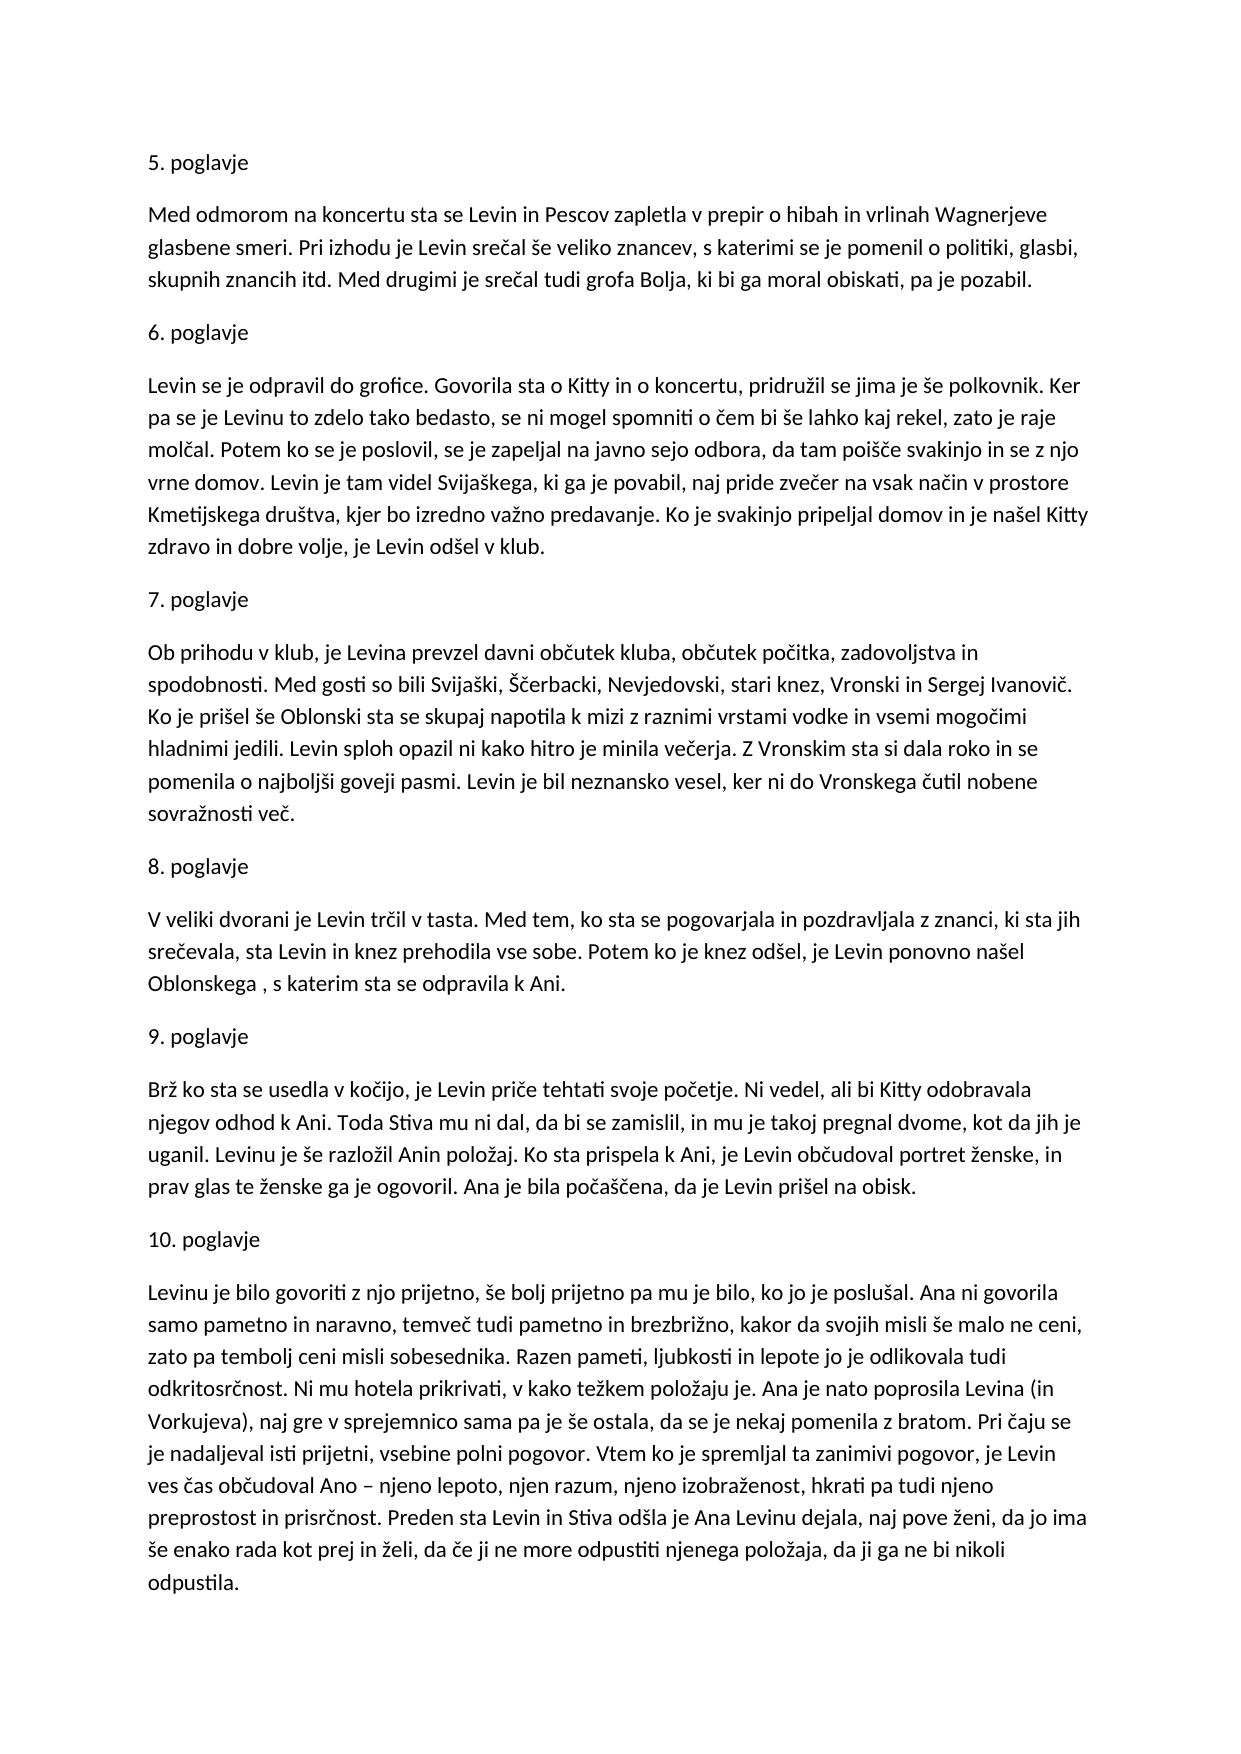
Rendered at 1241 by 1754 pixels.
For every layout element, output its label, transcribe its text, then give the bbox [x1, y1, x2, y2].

text 6. poglavje [148, 318, 1093, 346]
text 9. poglavje [148, 1022, 1093, 1050]
text 5. poglavje [148, 148, 1093, 176]
text 7. poglavje [148, 585, 1093, 613]
text Ob prihodu v klub, je Levina prevzel davni občutek kluba, občutek počitka, zadovoljstva in spodobnosti. Med gosti so bili Svijaški, Ščerbacki, Nevjedovski, stari knez, Vronski in Sergej Ivanovič. Ko je prišel še Oblonski sta se skupaj napotila k mizi z raznimi vrstami vodke in vsemi mogočimi hladnimi jedili. Levin sploh opazil ni kako hitro je minila večerja. Z Vronskim sta si dala roko in se pomenila o najboljši goveji pasmi. Levin je bil neznansko vesel, ker ni do Vronskega čutil nobene sovražnosti več. [148, 638, 1093, 827]
text 8. poglavje [148, 852, 1093, 880]
text Levinu je bilo govoriti z njo prijetno, še bolj prijetno pa mu je bilo, ko jo je poslušal. Ana ni govorila samo pametno in naravno, temveč tudi pametno in brezbrižno, kakor da svojih misli še malo ne ceni, zato pa tembolj ceni misli sobesednika. Razen pameti, ljubkosti in lepote jo je odlikovala tudi odkritosrčnost. Ni mu hotela prikrivati, v kako težkem položaju je. Ana je nato poprosila Levina (in Vorkujeva), naj gre v sprejemnico sama pa je še ostala, da se je nekaj pomenila z bratom. Pri čaju se je nadaljeval isti prijetni, vsebine polni pogovor. Vtem ko je spremljal ta zanimivi pogovor, je Levin ves čas občudoval Ano – njeno lepoto, njen razum, njeno izobraženost, hkrati pa tudi njeno preprostost in prisrčnost. Preden sta Levin in Stiva odšla je Ana Levinu dejala, naj pove ženi, da jo ima še enako rada kot prej in želi, da če ji ne more odpustiti njenega položaja, da ji ga ne bi nikoli odpustila. [148, 1278, 1093, 1596]
text V veliki dvorani je Levin trčil v tasta. Med tem, ko sta se pogovarjala in pozdravljala z znanci, ki sta jih srečevala, sta Levin in knez prehodila vse sobe. Potem ko je knez odšel, je Levin ponovno našel Oblonskega , s katerim sta se odpravila k Ani. [148, 905, 1093, 997]
text Levin se je odpravil do grofice. Govorila sta o Kitty in o koncertu, pridružil se jima je še polkovnik. Ker pa se je Levinu to zdelo tako bedasto, se ni mogel spomniti o čem bi še lahko kaj rekel, zato je raje molčal. Potem ko se je poslovil, se je zapeljal na javno sejo odbora, da tam poišče svakinjo in se z njo vrne domov. Levin je tam videl Svijaškega, ki ga je povabil, naj pride zvečer na vsak način v prostore Kmetijskega društva, kjer bo izredno važno predavanje. Ko je svakinjo pripeljal domov in je našel Kitty zdravo in dobre volje, je Levin odšel v klub. [148, 371, 1093, 560]
text Med odmorom na koncertu sta se Levin in Pescov zapletla v prepir o hibah in vrlinah Wagnerjeve glasbene smeri. Pri izhodu je Levin srečal še veliko znancev, s katerimi se je pomenil o politiki, glasbi, skupnih znancih itd. Med drugimi je srečal tudi grofa Bolja, ki bi ga moral obiskati, pa je pozabil. [148, 201, 1093, 293]
text 10. poglavje [148, 1225, 1093, 1253]
text Brž ko sta se usedla v kočijo, je Levin priče tehtati svoje početje. Ni vedel, ali bi Kitty odobravala njegov odhod k Ani. Toda Stiva mu ni dal, da bi se zamislil, in mu je takoj pregnal dvome, kot da jih je uganil. Levinu je še razložil Anin položaj. Ko sta prispela k Ani, je Levin občudoval portret ženske, in prav glas te ženske ga je ogovoril. Ana je bila počaščena, da je Levin prišel na obisk. [148, 1075, 1093, 1200]
